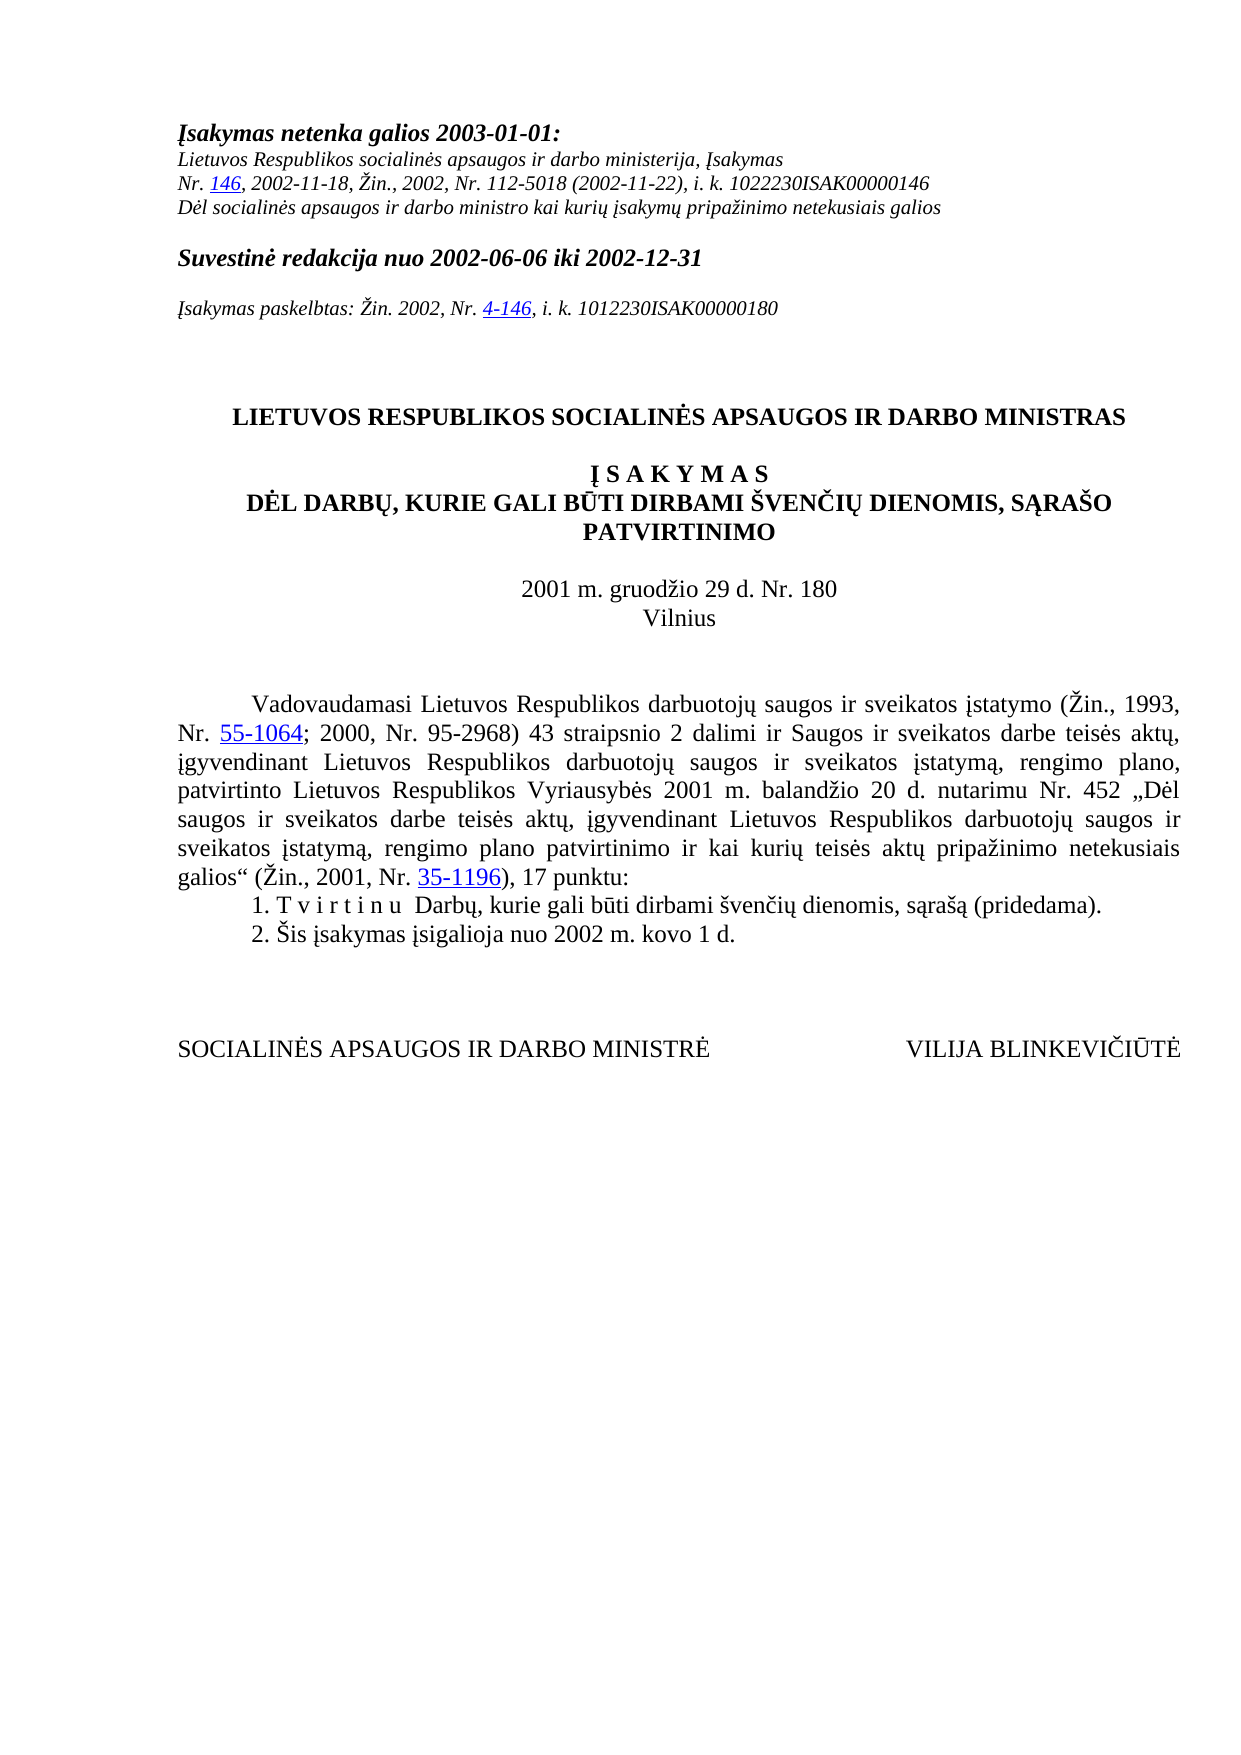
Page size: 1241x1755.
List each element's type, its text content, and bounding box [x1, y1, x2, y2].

text SOCIALINĖS APSAUGOS IR DARBO MINISTRĖ VILIJA BLINKEVIČIŪTĖ [177, 1034, 1181, 1063]
text LIETUVOS RESPUBLIKOS SOCIALINĖS APSAUGOS IR DARBO MINISTRAS [177, 402, 1181, 430]
text 2. Šis įsakymas įsigalioja nuo 2002 m. kovo 1 d. [177, 919, 1181, 948]
text Lietuvos Respublikos socialinės apsaugos ir darbo ministerija, Įsakymas [177, 147, 1181, 171]
text Vilnius [177, 603, 1181, 632]
text 1. Tvirtinu Darbų, kurie gali būti dirbami švenčių dienomis, sąrašą (pridedama). [177, 890, 1181, 919]
text DĖL DARBŲ, KURIE GALI BŪTI DIRBAMI ŠVENČIŲ DIENOMIS, SĄRAŠO PATVIRTINIMO [177, 488, 1181, 545]
text Vadovaudamasi Lietuvos Respublikos darbuotojų saugos ir sveikatos įstatymo (Žin., 1993, Nr. 55-1064; 2000, Nr. 95-2968) 43 straipsnio 2 dalimi ir Saugos ir sveikatos darbe teisės aktų, įgyvendinant Lietuvos Respublikos darbuotojų saugos ir sveikatos įstatymą, rengimo plano, patvirtinto Lietuvos Respublikos Vyriausybės 2001 m. balandžio 20 d. nutarimu Nr. 452 „Dėl saugos ir sveikatos darbe teisės aktų, įgyvendinant Lietuvos Respublikos darbuotojų saugos ir sveikatos įstatymą, rengimo plano patvirtinimo ir kai kurių teisės aktų pripažinimo netekusiais galios“ (Žin., 2001, Nr. 35-1196), 17 punktu: [177, 689, 1181, 890]
text Dėl socialinės apsaugos ir darbo ministro kai kurių įsakymų pripažinimo netekusiais galios [177, 195, 1181, 219]
text Nr. 146, 2002-11-18, Žin., 2002, Nr. 112-5018 (2002-11-22), i. k. 1022230ISAK00000146 [177, 171, 1181, 195]
text Įsakymas paskelbtas: Žin. 2002, Nr. 4-146, i. k. 1012230ISAK00000180 [177, 296, 1181, 320]
text 2001 m. gruodžio 29 d. Nr. 180 [177, 574, 1181, 603]
text Į S A K Y M A S [177, 459, 1181, 488]
text Suvestinė redakcija nuo 2002-06-06 iki 2002-12-31 [177, 243, 1181, 272]
text Įsakymas netenka galios 2003-01-01: [177, 118, 1181, 147]
